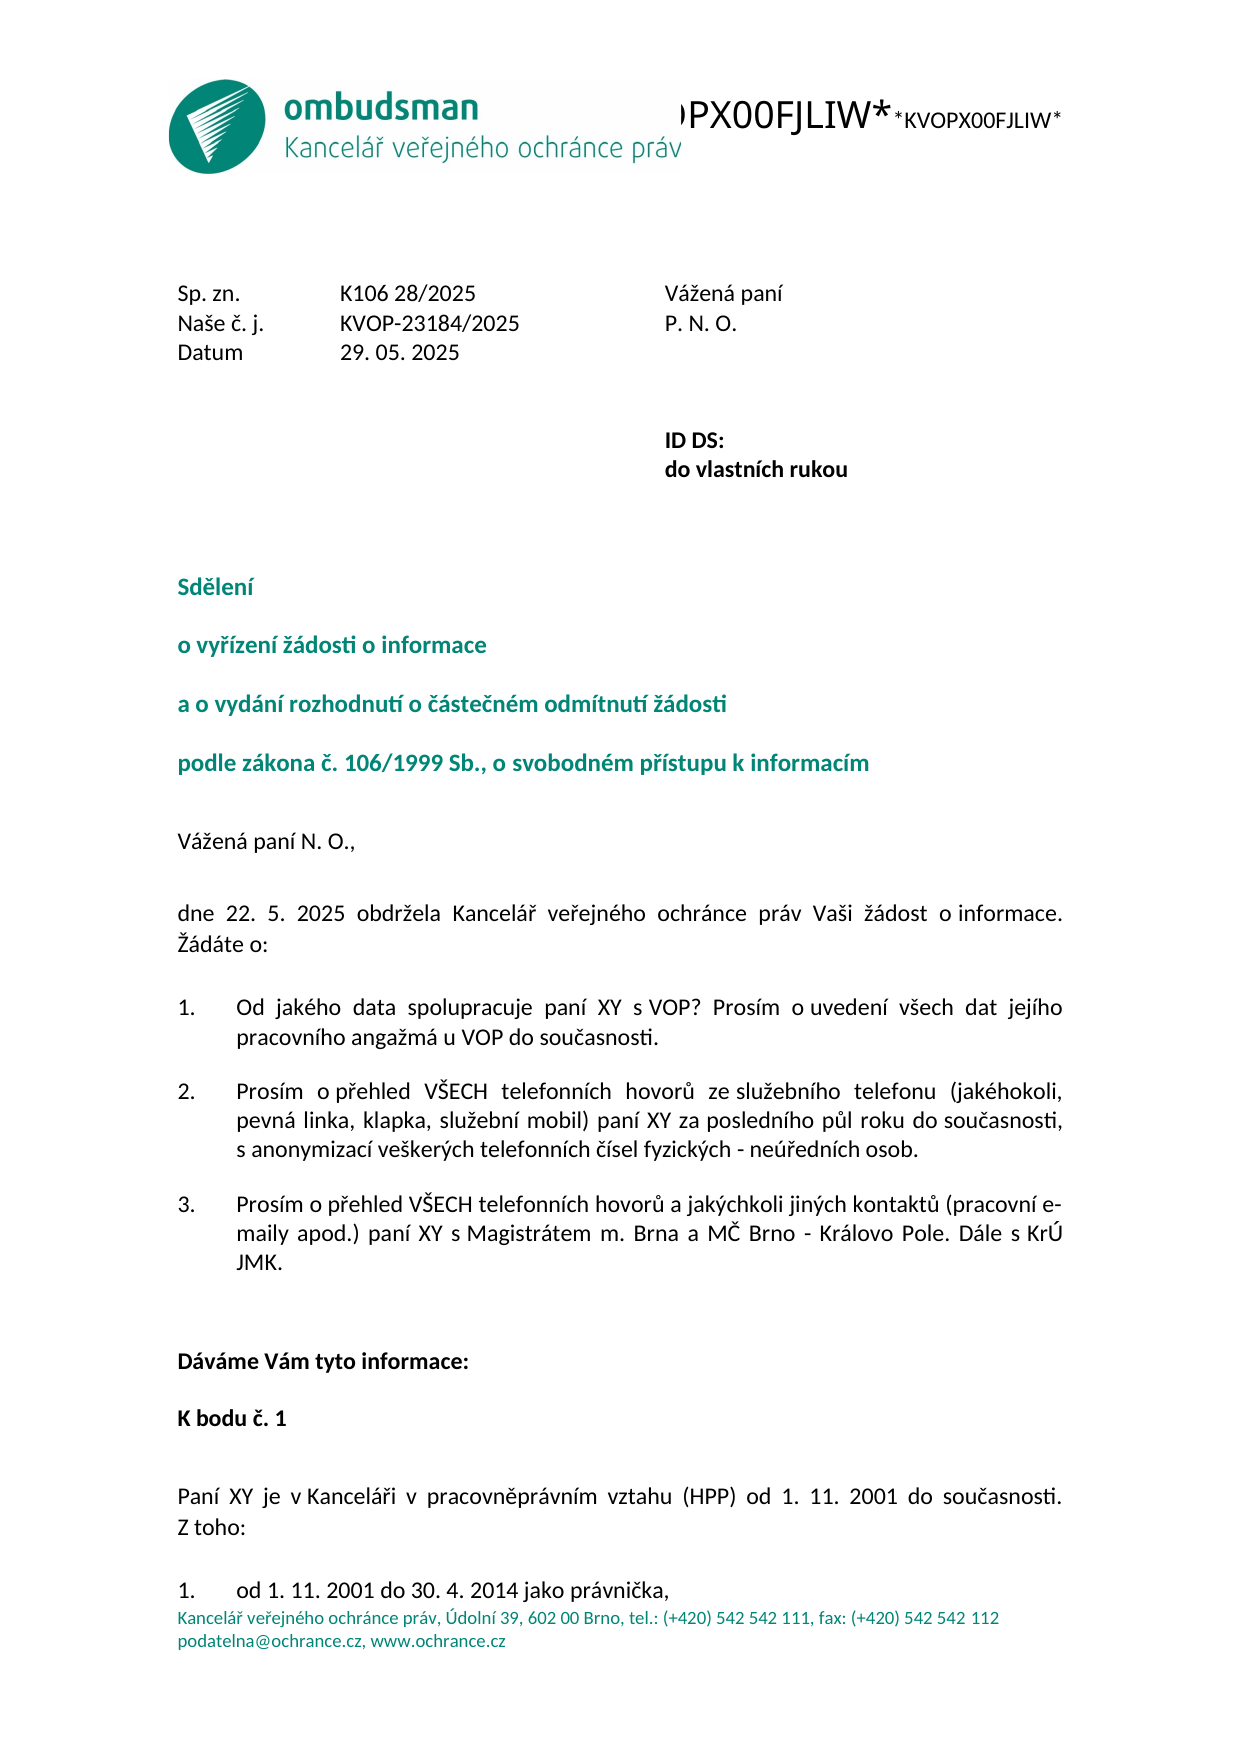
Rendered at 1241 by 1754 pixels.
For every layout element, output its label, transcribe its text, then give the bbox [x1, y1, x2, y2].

text dne 22. 5. 2025 obdržela Kancelář veřejného ochránce práv Vaši žádost o informace. Žádáte o: [177, 898, 1063, 958]
list Od jakého data spolupracuje paní XY s VOP? Prosím o uvedení všech dat jejího pracovního angažmá u VOP do současnosti. [177, 992, 1063, 1051]
subtitle K bodu č. 1 [177, 1403, 1063, 1433]
table_header Vážená paní P. N. O. ID DS: do vlastních rukou [665, 220, 1085, 513]
table_header K106 28/2025 KVOP-23184/2025 29. 05. 2025 [340, 220, 664, 513]
subtitle o vyřízení žádosti o informace [177, 630, 1063, 660]
text Vážená paní N. O., [177, 826, 1063, 855]
list Prosím o přehled VŠECH telefonních hovorů a jakýchkoli jiných kontaktů (pracovní e-maily apod.) paní XY s Magistrátem m. Brna a MČ Brno - Královo Pole. Dále s KrÚ JMK. [177, 1189, 1063, 1277]
subtitle a o vydání rozhodnutí o částečném odmítnutí žádosti [177, 688, 1063, 719]
text Paní XY je v Kanceláři v pracovněprávním vztahu (HPP) od 1. 11. 2001 do současnosti. Z toho: [177, 1481, 1063, 1541]
subtitle Sdělení [177, 571, 1063, 602]
table_header Sp. zn. Naše č. j. Datum [177, 220, 340, 513]
list od 1. 11. 2001 do 30. 4. 2014 jako právnička, [177, 1576, 1063, 1605]
list Prosím o přehled VŠECH telefonních hovorů ze služebního telefonu (jakéhokoli, pevná linka, klapka, služební mobil) paní XY za posledního půl roku do současnosti, s anonymizací veškerých telefonních čísel fyzických - neúředních osob. [177, 1076, 1063, 1164]
subtitle Dáváme Vám tyto informace: [177, 1346, 1063, 1376]
subtitle podle zákona č. 106/1999 Sb., o svobodném přístupu k informacím [177, 747, 1063, 777]
